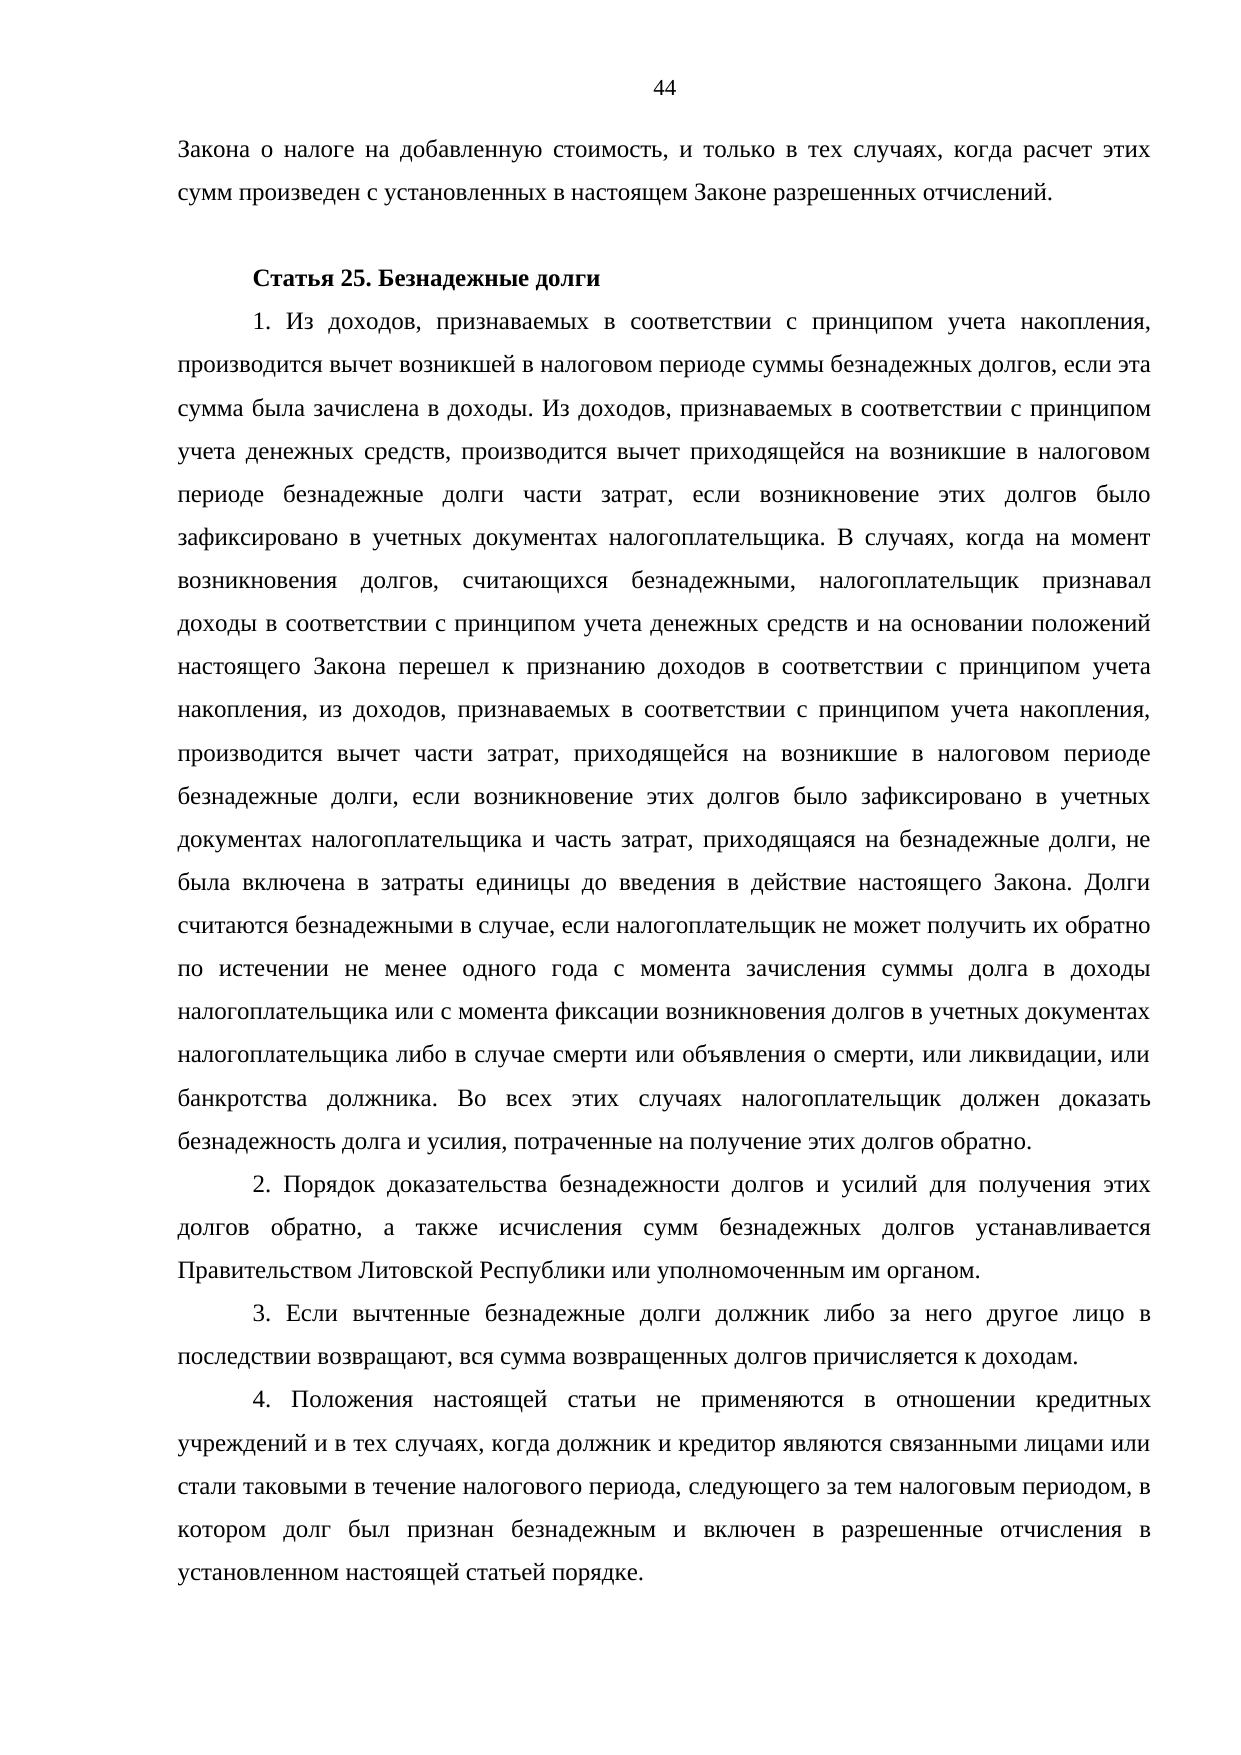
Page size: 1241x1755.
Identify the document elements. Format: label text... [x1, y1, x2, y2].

text 3. Если вычтенные безнадежные долги должник либо за него другое лицо в последствии возвращают, вся сумма возвращенных долгов причисляется к доходам. [177, 1298, 1152, 1370]
text 4. Положения настоящей статьи не применяются в отношении кредитных учреждений и в тех случаях, когда должник и кредитор являются связанными лицами или стали таковыми в течение налогового периода, следующего за тем налоговым периодом, в котором долг был признан безнадежным и включен в разрешенные отчисления в установленном настоящей статьей порядке. [177, 1384, 1152, 1586]
text Статья 25. Безнадежные долги [177, 263, 1152, 292]
text 1. Из доходов, признаваемых в соответствии с принципом учета накопления, производится вычет возникшей в налоговом периоде суммы безнадежных долгов, если эта сумма была зачислена в доходы. Из доходов, признаваемых в соответствии с принципом учета денежных средств, производится вычет приходящейся на возникшие в налоговом периоде безнадежные долги части затрат, если возникновение этих долгов было зафиксировано в учетных документах налогоплательщика. В случаях, когда на момент возникновения долгов, считающихся безнадежными, налогоплательщик признавал доходы в соответствии с принципом учета денежных средств и на основании положений настоящего Закона перешел к признанию доходов в соответствии с принципом учета накопления, из доходов, признаваемых в соответствии с принципом учета накопления, производится вычет части затрат, приходящейся на возникшие в налоговом периоде безнадежные долги, если возникновение этих долгов было зафиксировано в учетных документах налогоплательщика и часть затрат, приходящаяся на безнадежные долги, не была включена в затраты единицы до введения в действие настоящего Закона. Долги считаются безнадежными в случае, если налогоплательщик не может получить их обратно по истечении не менее одного года с момента зачисления суммы долга в доходы налогоплательщика или с момента фиксации возникновения долгов в учетных документах налогоплательщика либо в случае смерти или объявления о смерти, или ликвидации, или банкротства должника. Во всех этих случаях налогоплательщик должен доказать безнадежность долга и усилия, потраченные на получение этих долгов обратно. [177, 306, 1152, 1154]
text 2. Порядок доказательства безнадежности долгов и усилий для получения этих долгов обратно, а также исчисления сумм безнадежных долгов устанавливается Правительством Литовской Республики или уполномоченным им органом. [177, 1169, 1152, 1284]
text Закона о налоге на добавленную стоимость, и только в тех случаях, когда расчет этих сумм произведен с установленных в настоящем Законе разрешенных отчислений. [177, 134, 1152, 206]
